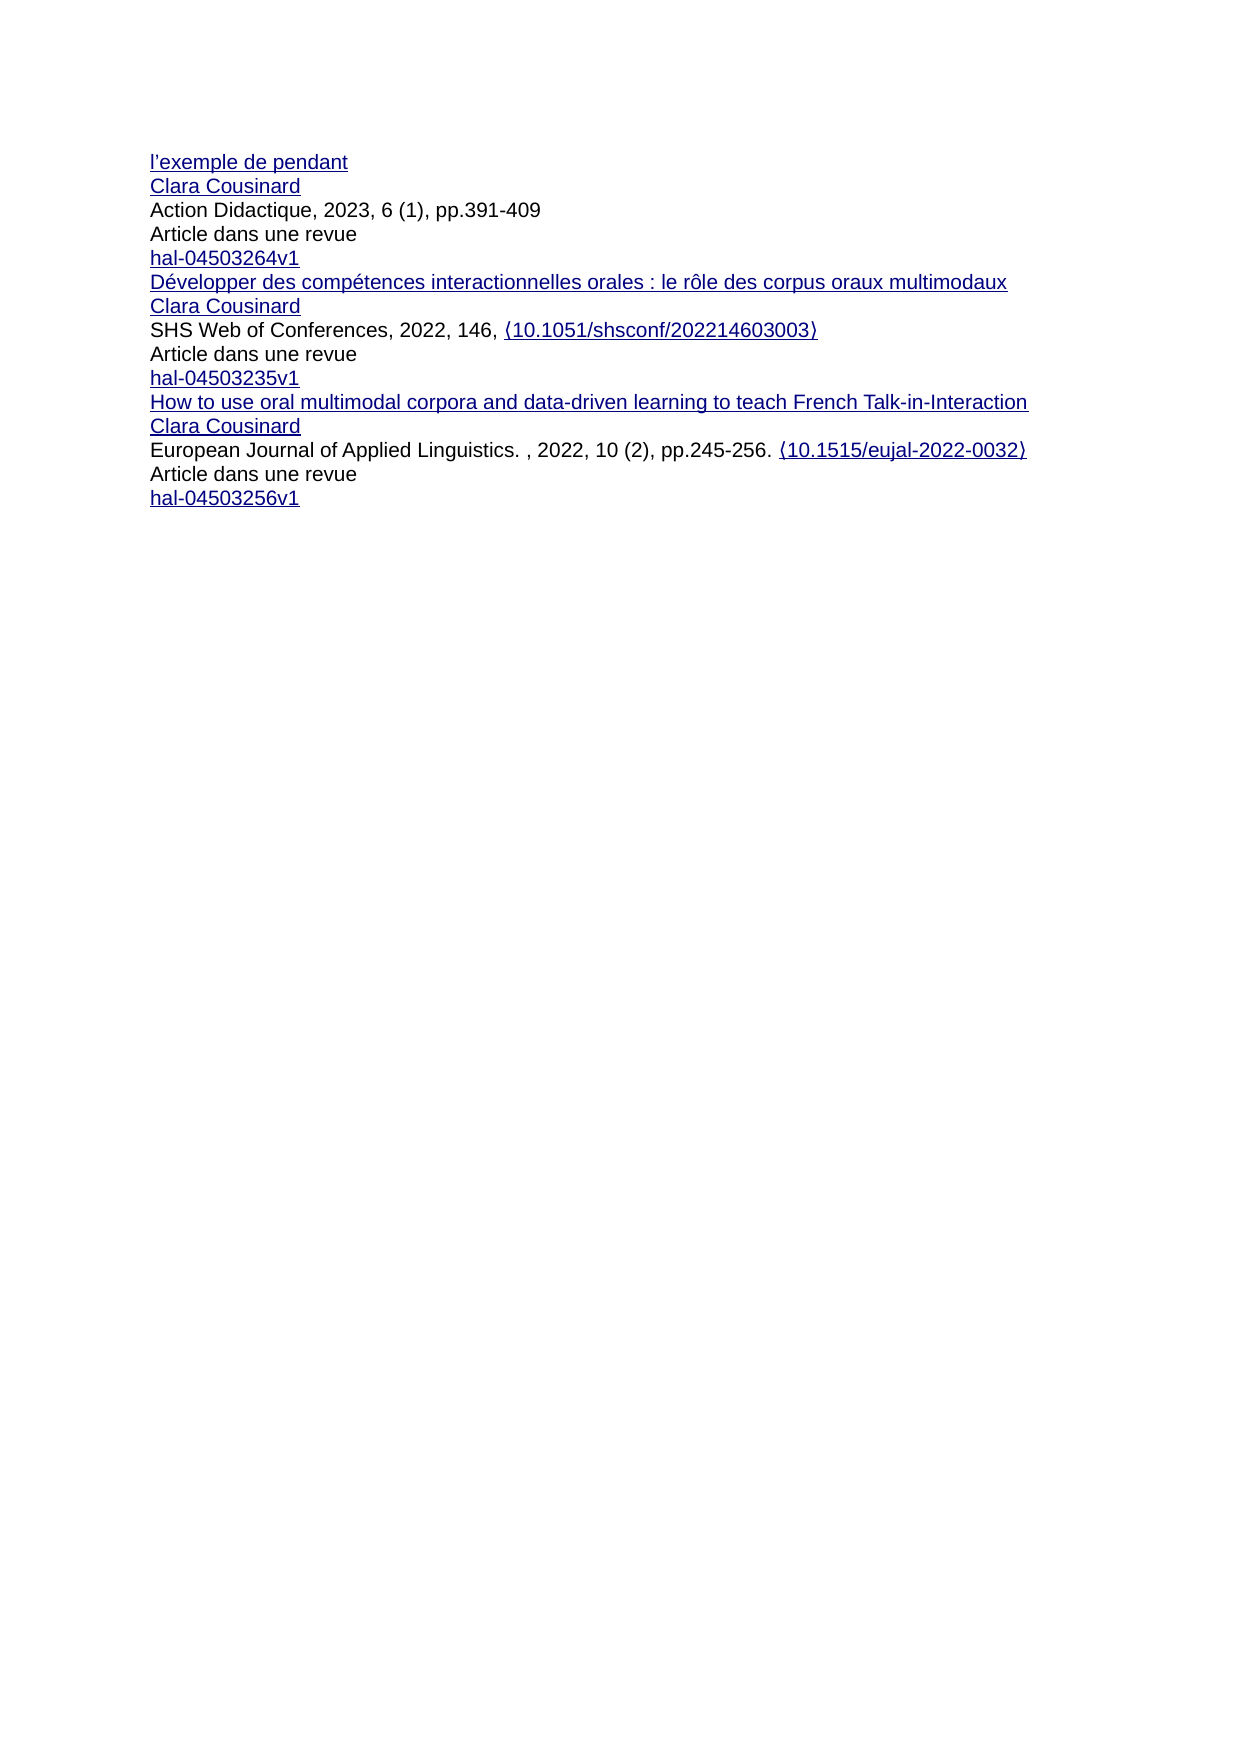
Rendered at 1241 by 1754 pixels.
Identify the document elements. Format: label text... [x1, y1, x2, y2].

table_cell How to use oral multimodal corpora and data-driven learning to teach French Talk-in-Interaction Clara Cousinard European Journal of Applied Linguistics. , 2022, 10 (2), pp.245-256. ⟨10.1515/eujal-2022-0032⟩ Article dans une revue hal-04503256v1 [150, 390, 1090, 509]
table_cell Développer des compétences interactionnelles orales : le rôle des corpus oraux multimodaux Clara Cousinard SHS Web of Conferences, 2022, 146, ⟨10.1051/shsconf/202214603003⟩ Article dans une revue hal-04503235v1 [150, 270, 1090, 389]
table_cell Exploitation des descriptions du français parlé dans l’enseignement du Français Langue Étrangère : l’exemple de pendant Clara Cousinard Action Didactique, 2023, 6 (1), pp.391-409 Article dans une revue hal-04503264v1 [150, 150, 1090, 270]
